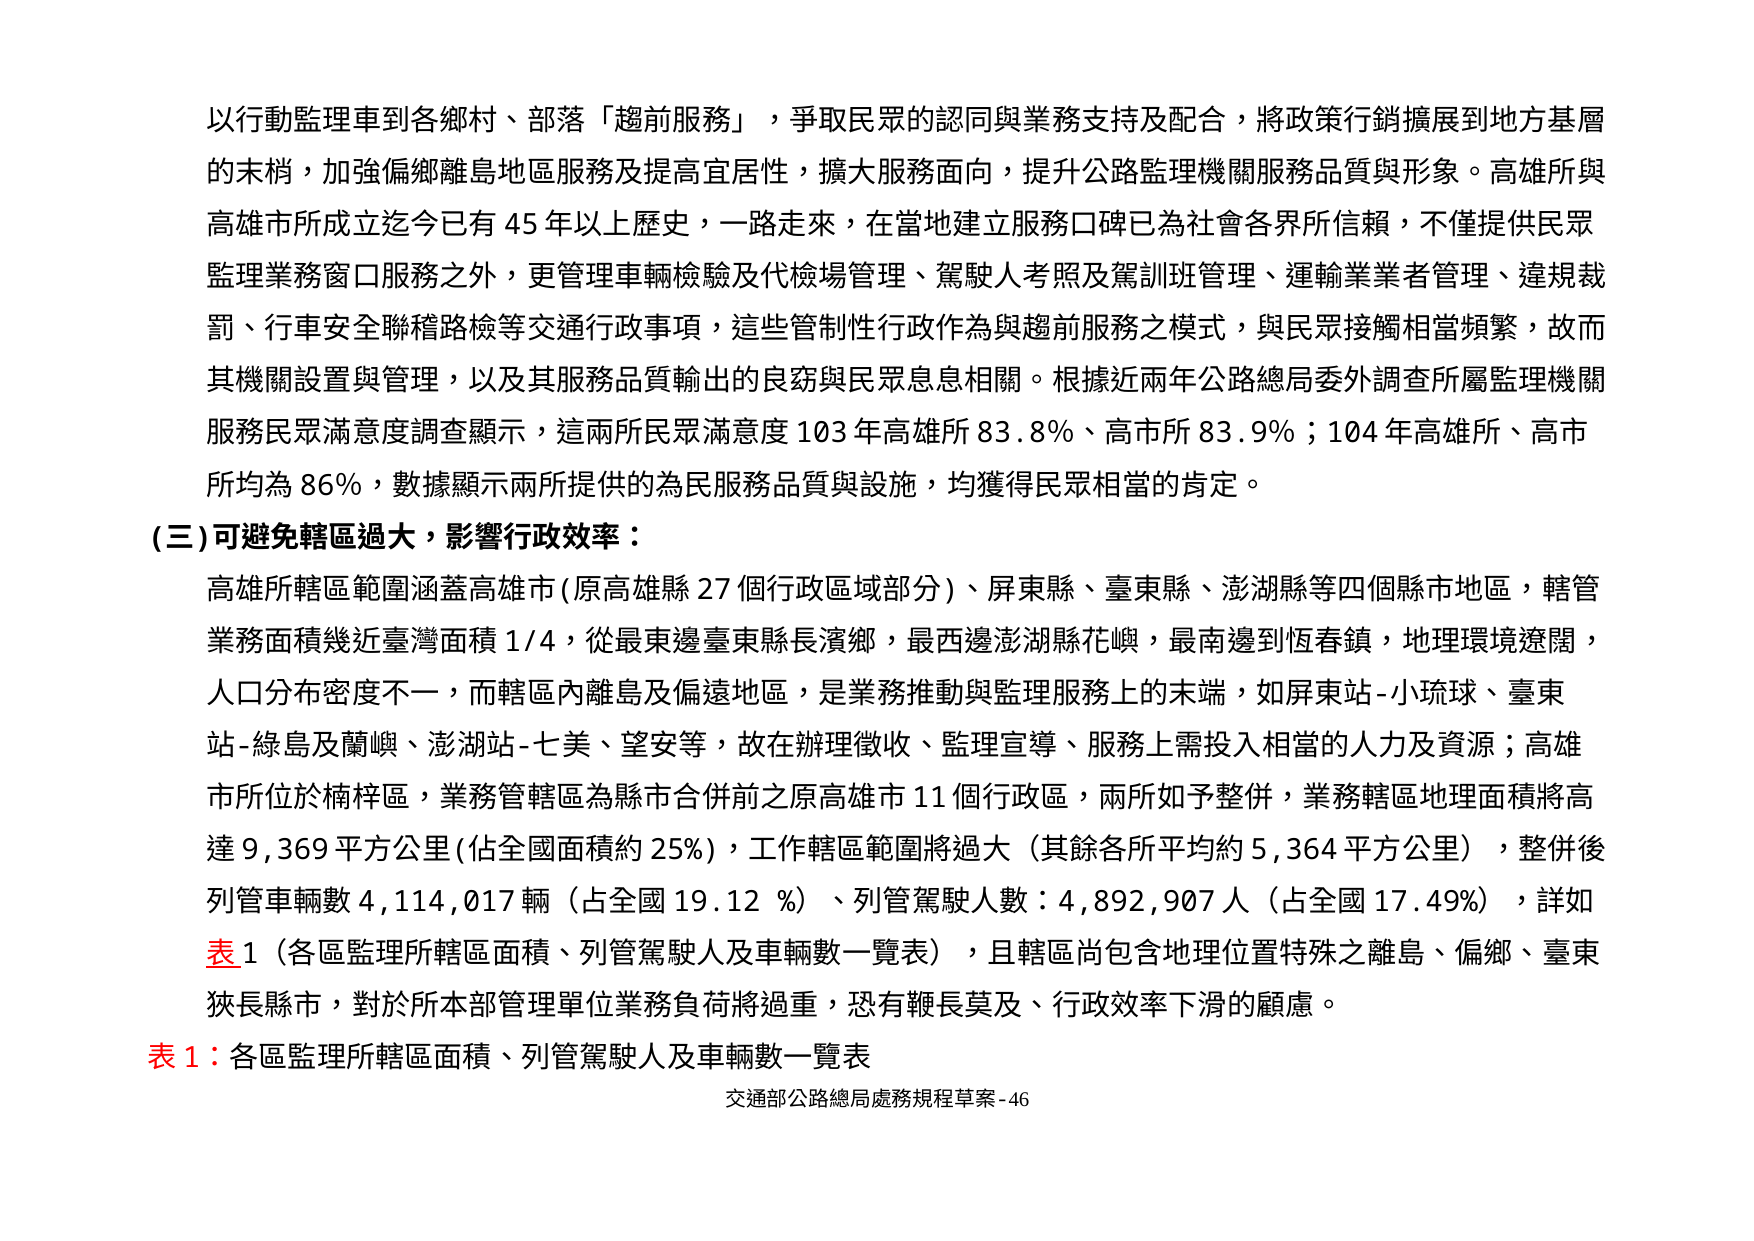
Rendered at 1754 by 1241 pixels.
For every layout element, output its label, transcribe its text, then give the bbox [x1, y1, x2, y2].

text 表1：各區監理所轄區面積、列管駕駛人及車輛數一覽表 [148, 1026, 1606, 1078]
text (三)可避免轄區過大，影響行政效率： [148, 505, 1606, 557]
text 高雄所及高雄市所轄高、屏、澎、東區域內有「高屏生活圈」、「臺東生活圈」、「澎湖離島生活圈」三大生活圈，其中「高屏生活圈」接近320萬左右人口居多，含括高雄市與屏東縣鄰近地區，幅員面積5,722平方公里；另「臺東生活圈」、「澎湖離島生活圈」受限於地形條件，生活圈自成一格，在國土空間發展政策綱領，視為經濟發展、財務困難弱勢地區。為能提供民眾民生基本服務，設置監理所、站等為民服務工作據點，並投入大量人力、物力提升偏鄉服務能量，強化公共設施的服務功能，突破既有「等待服務」的傳統服務模式，改以行動監理車到各鄉村、部落「趨前服務」，爭取民眾的認同與業務支持及配合，將政策行銷擴展到地方基層的末梢，加強偏鄉離島地區服務及提高宜居性，擴大服務面向，提升公路監理機關服務品質與形象。高雄所與高雄市所成立迄今已有45年以上歷史，一路走來，在當地建立服務口碑已為社會各界所信賴，不僅提供民眾監理業務窗口服務之外，更管理車輛檢驗及代檢場管理、駕駛人考照及駕訓班管理、運輸業業者管理、違規裁罰、行車安全聯稽路檢等交通行政事項，這些管制性行政作為與趨前服務之模式，與民眾接觸相當頻繁，故而其機關設置與管理，以及其服務品質輸出的良窈與民眾息息相關。根據近兩年公路總局委外調查所屬監理機關服務民眾滿意度調查顯示，這兩所民眾滿意度103年高雄所83.8％、高市所83.9％；104年高雄所、高市所均為86％，數據顯示兩所提供的為民服務品質與設施，均獲得民眾相當的肯定。 [206, 89, 1606, 505]
text 高雄所轄區範圍涵蓋高雄市(原高雄縣27個行政區域部分)、屏東縣、臺東縣、澎湖縣等四個縣市地區，轄管業務面積幾近臺灣面積1/4，從最東邊臺東縣長濱鄉，最西邊澎湖縣花嶼，最南邊到恆春鎮，地理環境遼闊，人口分布密度不一，而轄區內離島及偏遠地區，是業務推動與監理服務上的末端，如屏東站-小琉球、臺東站-綠島及蘭嶼、澎湖站-七美、望安等，故在辦理徵收、監理宣導、服務上需投入相當的人力及資源；高雄市所位於楠梓區，業務管轄區為縣市合併前之原高雄市11個行政區，兩所如予整併，業務轄區地理面積將高達9,369平方公里(佔全國面積約25%)，工作轄區範圍將過大（其餘各所平均約5,364平方公里），整併後列管車輛數4,114,017輛（占全國19.12 %）、列管駕駛人數：4,892,907人（占全國17.49%），詳如表1（各區監理所轄區面積、列管駕駛人及車輛數一覽表），且轄區尚包含地理位置特殊之離島、偏鄉、臺東狹長縣市，對於所本部管理單位業務負荷將過重，恐有鞭長莫及、行政效率下滑的顧慮。 [206, 557, 1606, 1026]
